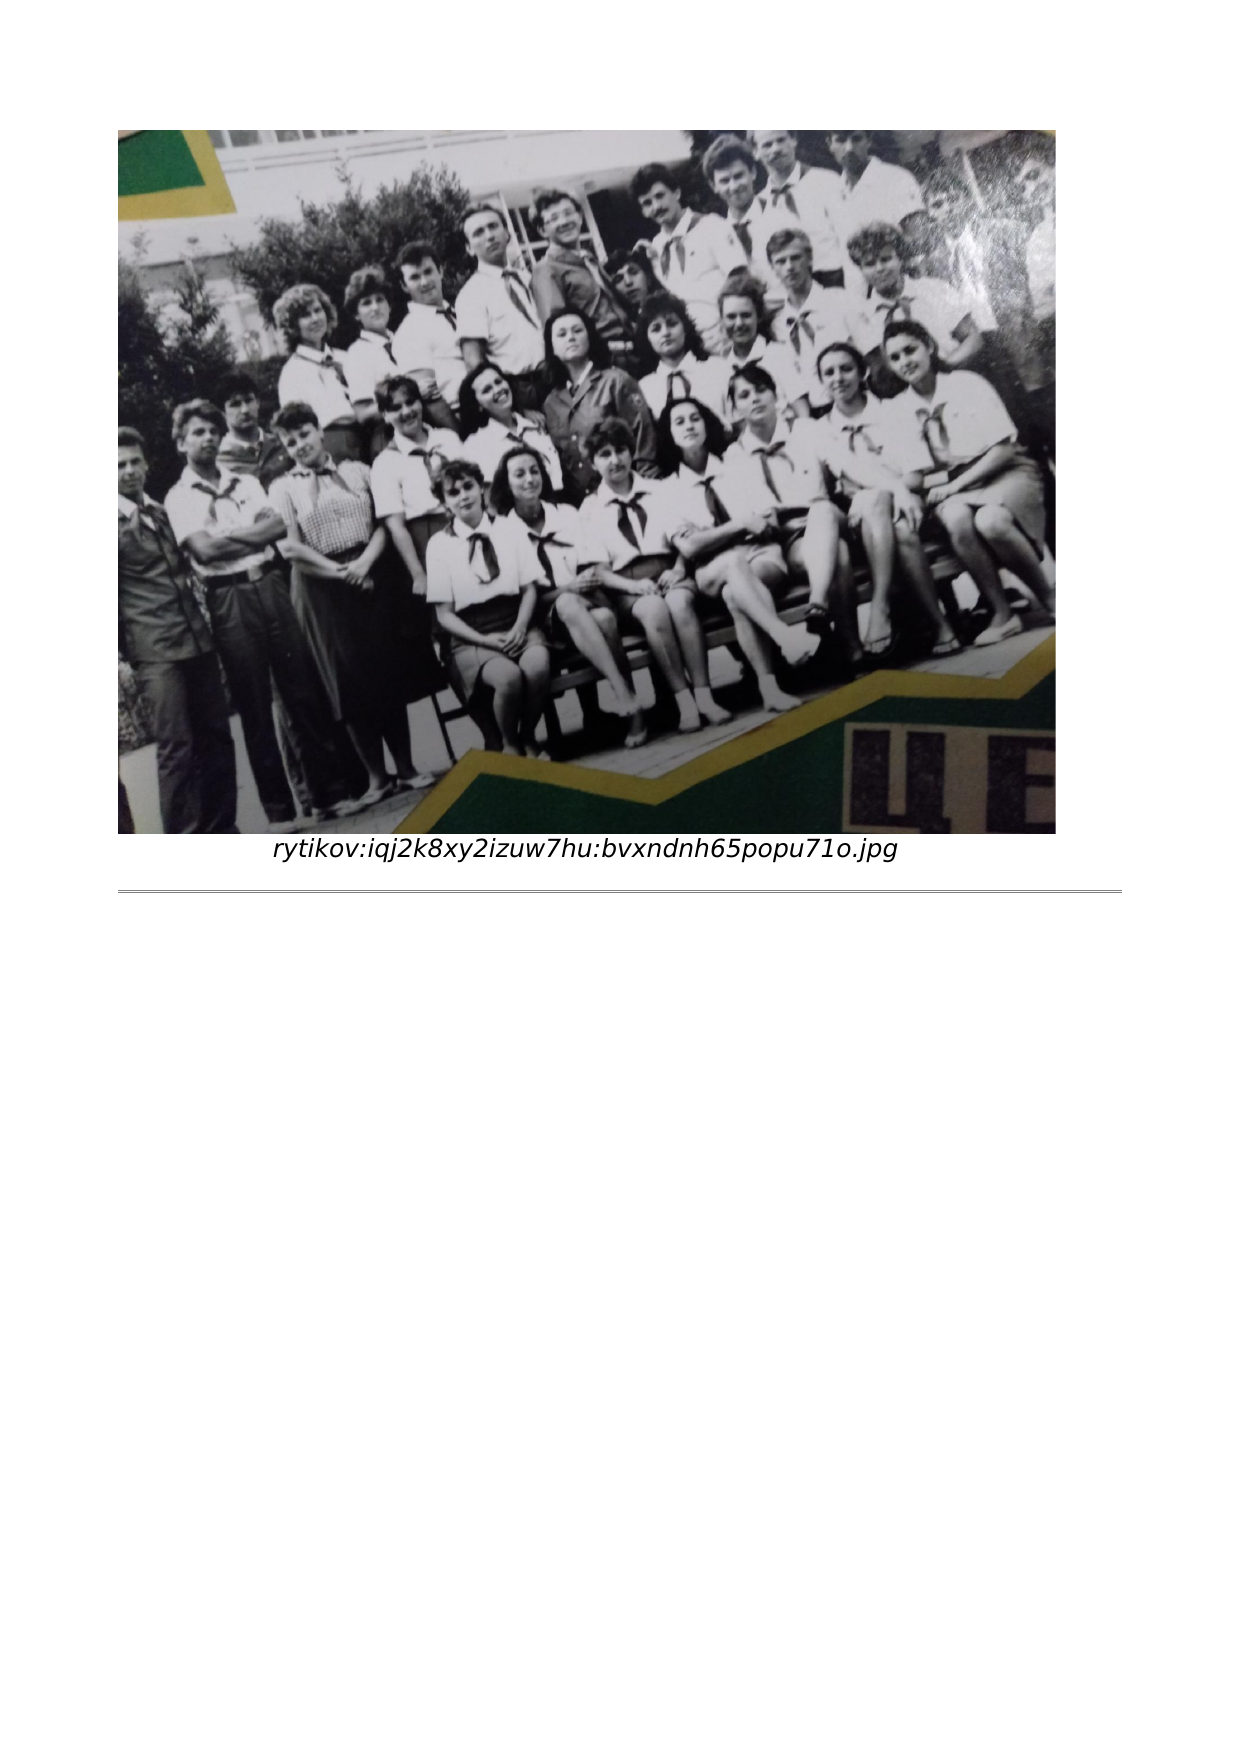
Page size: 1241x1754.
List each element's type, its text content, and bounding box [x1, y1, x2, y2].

picture [118, 130, 1056, 834]
text rytikov:iqj2k8xy2izuw7hu:bvxndnh65popu71o.jpg [118, 834, 1056, 863]
